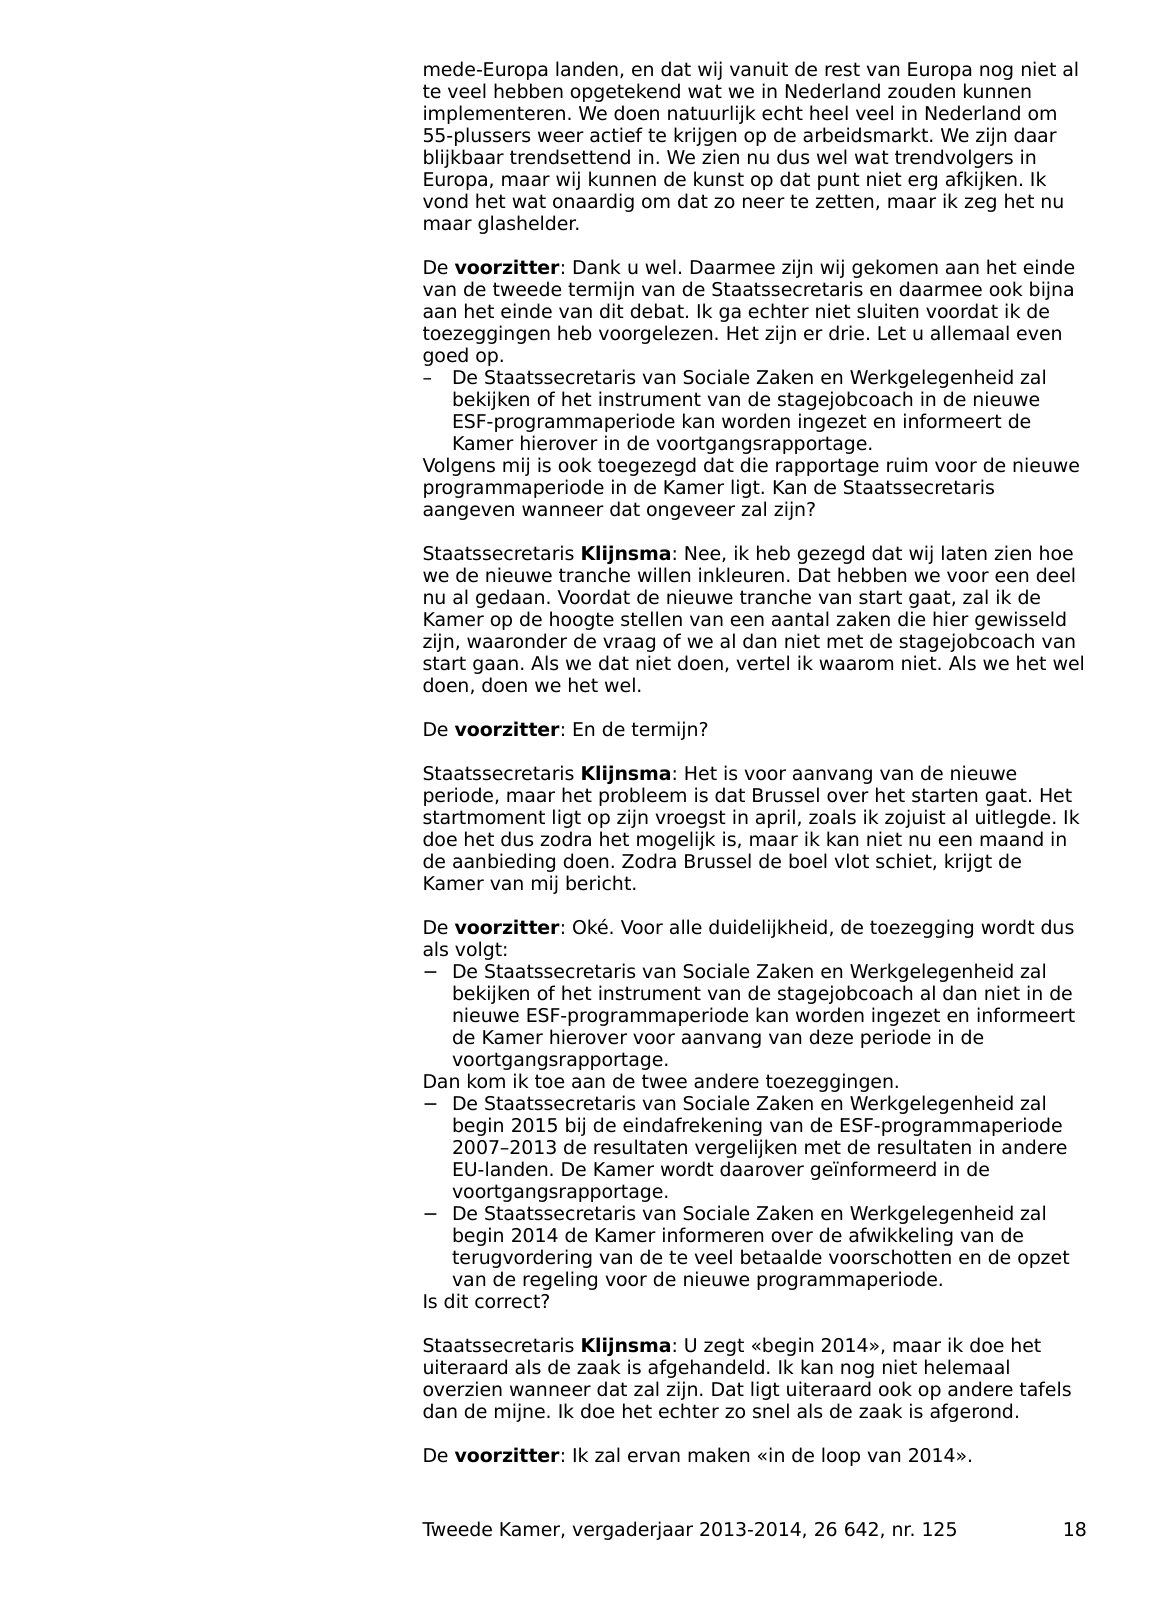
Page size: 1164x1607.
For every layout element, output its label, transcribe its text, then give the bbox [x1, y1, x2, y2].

text De voorzitter: Ik zal ervan maken «in de loop van 2014». [422, 1445, 1087, 1467]
text Volgens mij is ook toegezegd dat die rapportage ruim voor de nieuwe programmaperiode in de Kamer ligt. Kan de Staatssecretaris aangeven wanneer dat ongeveer zal zijn? [422, 455, 1087, 521]
text mede-Europa landen, en dat wij vanuit de rest van Europa nog niet al te veel hebben opgetekend wat we in Nederland zouden kunnen implementeren. We doen natuurlijk echt heel veel in Nederland om 55-plussers weer actief te krijgen op de arbeidsmarkt. We zijn daar blijkbaar trendsettend in. We zien nu dus wel wat trendvolgers in Europa, maar wij kunnen de kunst op dat punt niet erg afkijken. Ik vond het wat onaardig om dat zo neer te zetten, maar ik zeg het nu maar glashelder. [422, 59, 1087, 235]
text De voorzitter: Oké. Voor alle duidelijkheid, de toezegging wordt dus als volgt: [422, 917, 1087, 961]
text Staatssecretaris Klijnsma: Nee, ik heb gezegd dat wij laten zien hoe we de nieuwe tranche willen inkleuren. Dat hebben we voor een deel nu al gedaan. Voordat de nieuwe tranche van start gaat, zal ik de Kamer op de hoogte stellen van een aantal zaken die hier gewisseld zijn, waaronder de vraag of we al dan niet met de stagejobcoach van start gaan. Als we dat niet doen, vertel ik waarom niet. Als we het wel doen, doen we het wel. [422, 543, 1087, 697]
text Dan kom ik toe aan de twee andere toezeggingen. [422, 1071, 1087, 1093]
text − De Staatssecretaris van Sociale Zaken en Werkgelegenheid zal begin 2014 de Kamer informeren over de afwikkeling van de terugvordering van de te veel betaalde voorschotten en de opzet van de regeling voor de nieuwe programmaperiode. [422, 1203, 1087, 1291]
text De voorzitter: En de termijn? [422, 719, 1087, 741]
text De voorzitter: Dank u wel. Daarmee zijn wij gekomen aan het einde van de tweede termijn van de Staatssecretaris en daarmee ook bijna aan het einde van dit debat. Ik ga echter niet sluiten voordat ik de toezeggingen heb voorgelezen. Het zijn er drie. Let u allemaal even goed op. [422, 257, 1087, 367]
text Staatssecretaris Klijnsma: U zegt «begin 2014», maar ik doe het uiteraard als de zaak is afgehandeld. Ik kan nog niet helemaal overzien wanneer dat zal zijn. Dat ligt uiteraard ook op andere tafels dan de mijne. Ik doe het echter zo snel als de zaak is afgerond. [422, 1335, 1087, 1423]
text − De Staatssecretaris van Sociale Zaken en Werkgelegenheid zal bekijken of het instrument van de stagejobcoach al dan niet in de nieuwe ESF-programmaperiode kan worden ingezet en informeert de Kamer hierover voor aanvang van deze periode in de voortgangsrapportage. [422, 961, 1087, 1071]
text Is dit correct? [422, 1291, 1087, 1313]
text – De Staatssecretaris van Sociale Zaken en Werkgelegenheid zal bekijken of het instrument van de stagejobcoach in de nieuwe ESF-programmaperiode kan worden ingezet en informeert de Kamer hierover in de voortgangsrapportage. [422, 367, 1087, 455]
text Staatssecretaris Klijnsma: Het is voor aanvang van de nieuwe periode, maar het probleem is dat Brussel over het starten gaat. Het startmoment ligt op zijn vroegst in april, zoals ik zojuist al uitlegde. Ik doe het dus zodra het mogelijk is, maar ik kan niet nu een maand in de aanbieding doen. Zodra Brussel de boel vlot schiet, krijgt de Kamer van mij bericht. [422, 763, 1087, 895]
text − De Staatssecretaris van Sociale Zaken en Werkgelegenheid zal begin 2015 bij de eindafrekening van de ESF-programmaperiode 2007–2013 de resultaten vergelijken met de resultaten in andere EU-landen. De Kamer wordt daarover geïnformeerd in de voortgangsrapportage. [422, 1093, 1087, 1203]
